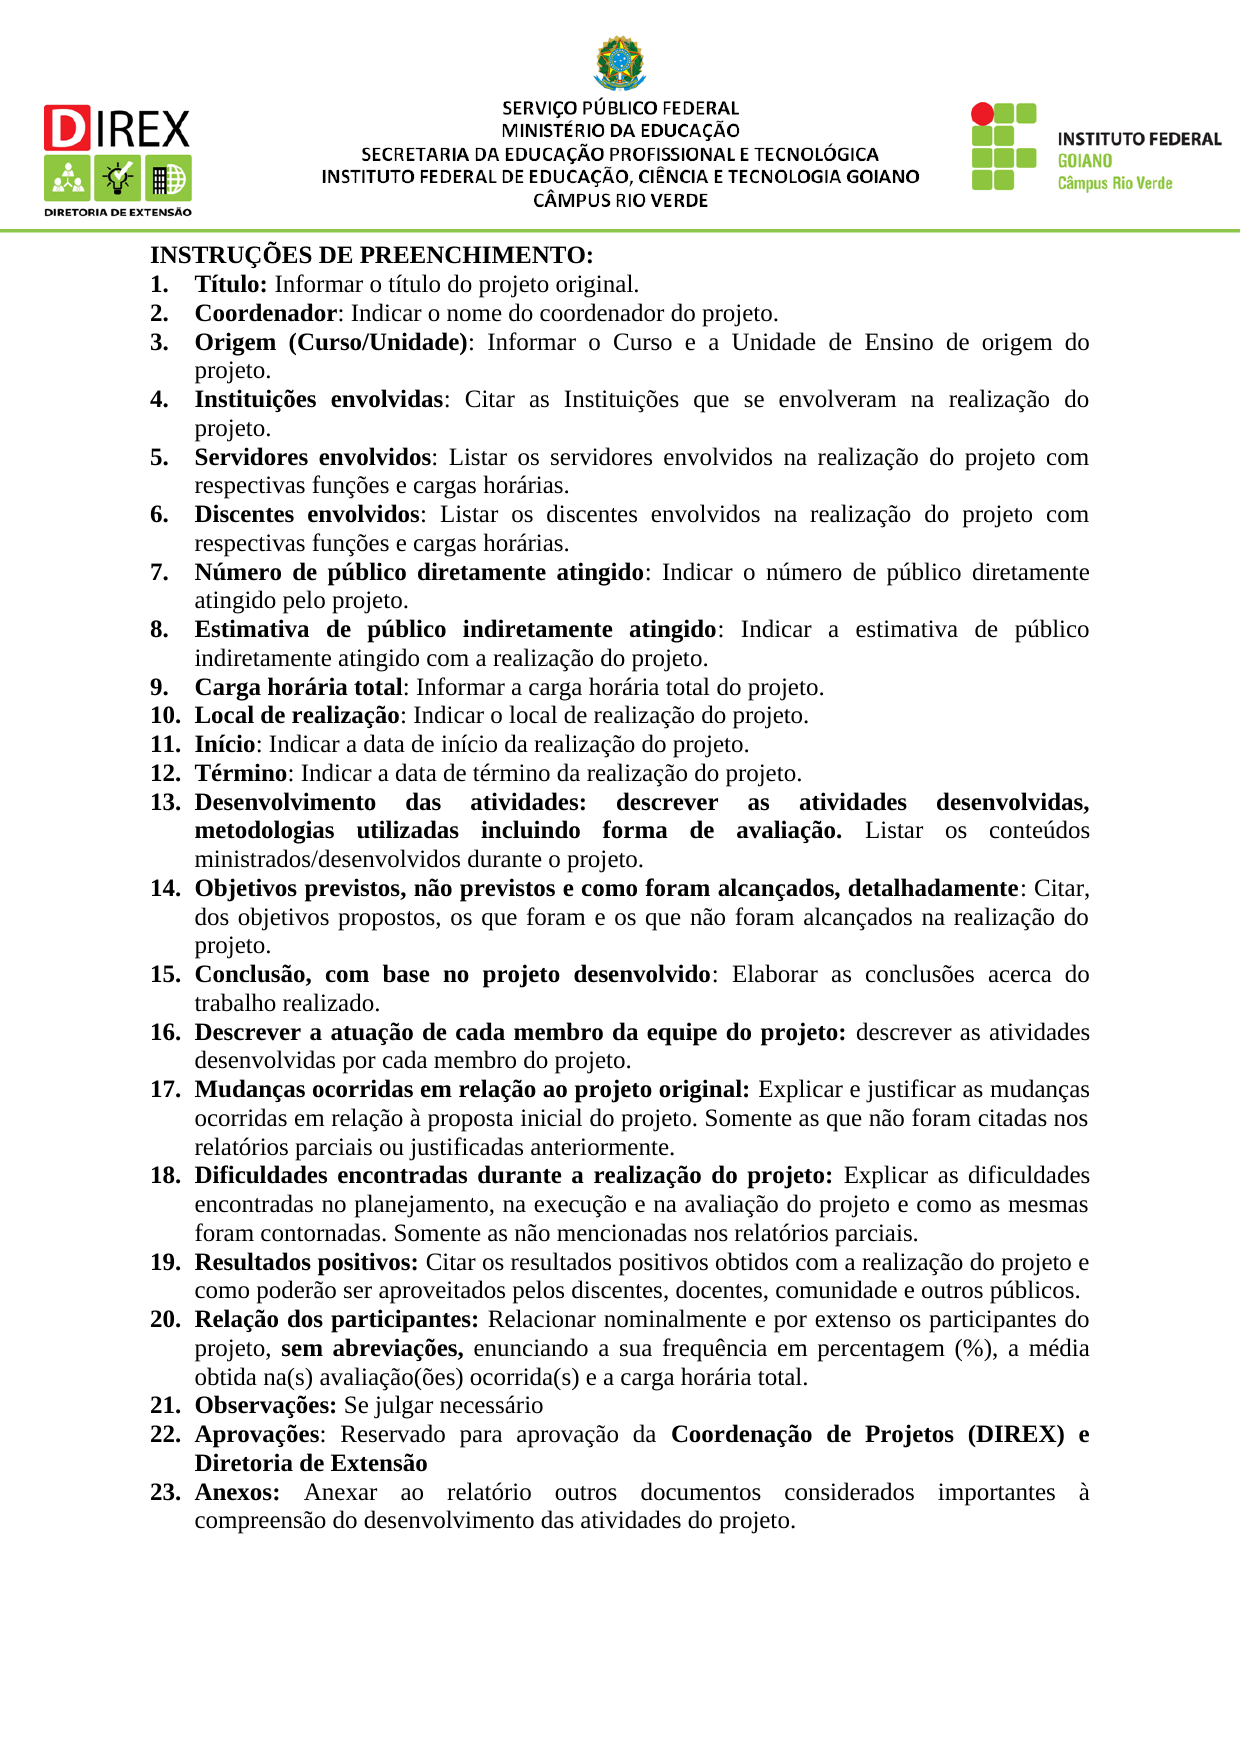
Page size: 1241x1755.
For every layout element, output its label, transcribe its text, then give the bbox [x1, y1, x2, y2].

list Aprovações: Reservado para aprovação da Coordenação de Projetos (DIREX) e Diretoria de Extensão [150, 1419, 1090, 1477]
list Objetivos previstos, não previstos e como foram alcançados, detalhadamente: Citar, dos objetivos propostos, os que foram e os que não foram alcançados na realização do projeto. [150, 873, 1090, 959]
list Coordenador: Indicar o nome do coordenador do projeto. [150, 298, 1090, 327]
list Observações: Se julgar necessário [150, 1391, 1090, 1419]
list Relação dos participantes: Relacionar nominalmente e por extenso os participantes do projeto, sem abreviações, enunciando a sua frequência em percentagem (%), a média obtida na(s) avaliação(ões) ocorrida(s) e a carga horária total. [150, 1304, 1090, 1391]
list Carga horária total: Informar a carga horária total do projeto. [150, 672, 1090, 701]
list Origem (Curso/Unidade): Informar o Curso e a Unidade de Ensino de origem do projeto. [150, 327, 1090, 384]
list Descrever a atuação de cada membro da equipe do projeto: descrever as atividades desenvolvidas por cada membro do projeto. [150, 1017, 1090, 1074]
list Número de público diretamente atingido: Indicar o número de público diretamente atingido pelo projeto. [150, 557, 1090, 614]
list Local de realização: Indicar o local de realização do projeto. [150, 701, 1090, 729]
list Conclusão, com base no projeto desenvolvido: Elaborar as conclusões acerca do trabalho realizado. [150, 959, 1090, 1017]
list Desenvolvimento das atividades: descrever as atividades desenvolvidas, metodologias utilizadas incluindo forma de avaliação. Listar os conteúdos ministrados/desenvolvidos durante o projeto. [150, 787, 1090, 873]
list Estimativa de público indiretamente atingido: Indicar a estimativa de público indiretamente atingido com a realização do projeto. [150, 614, 1090, 672]
text INSTRUÇÕES DE PREENCHIMENTO: [150, 241, 1090, 269]
list Término: Indicar a data de término da realização do projeto. [150, 758, 1090, 787]
list Resultados positivos: Citar os resultados positivos obtidos com a realização do projeto e como poderão ser aproveitados pelos discentes, docentes, comunidade e outros públicos. [150, 1247, 1090, 1304]
list Anexos: Anexar ao relatório outros documentos considerados importantes à compreensão do desenvolvimento das atividades do projeto. [150, 1477, 1090, 1534]
list Dificuldades encontradas durante a realização do projeto: Explicar as dificuldades encontradas no planejamento, na execução e na avaliação do projeto e como as mesmas foram contornadas. Somente as não mencionadas nos relatórios parciais. [150, 1161, 1090, 1247]
list Servidores envolvidos: Listar os servidores envolvidos na realização do projeto com respectivas funções e cargas horárias. [150, 442, 1090, 499]
list Título: Informar o título do projeto original. [150, 269, 1090, 298]
list Discentes envolvidos: Listar os discentes envolvidos na realização do projeto com respectivas funções e cargas horárias. [150, 499, 1090, 557]
list Início: Indicar a data de início da realização do projeto. [150, 729, 1090, 758]
list Mudanças ocorridas em relação ao projeto original: Explicar e justificar as mudanças ocorridas em relação à proposta inicial do projeto. Somente as que não foram citadas nos relatórios parciais ou justificadas anteriormente. [150, 1074, 1090, 1161]
list Instituições envolvidas: Citar as Instituições que se envolveram na realização do projeto. [150, 384, 1090, 442]
